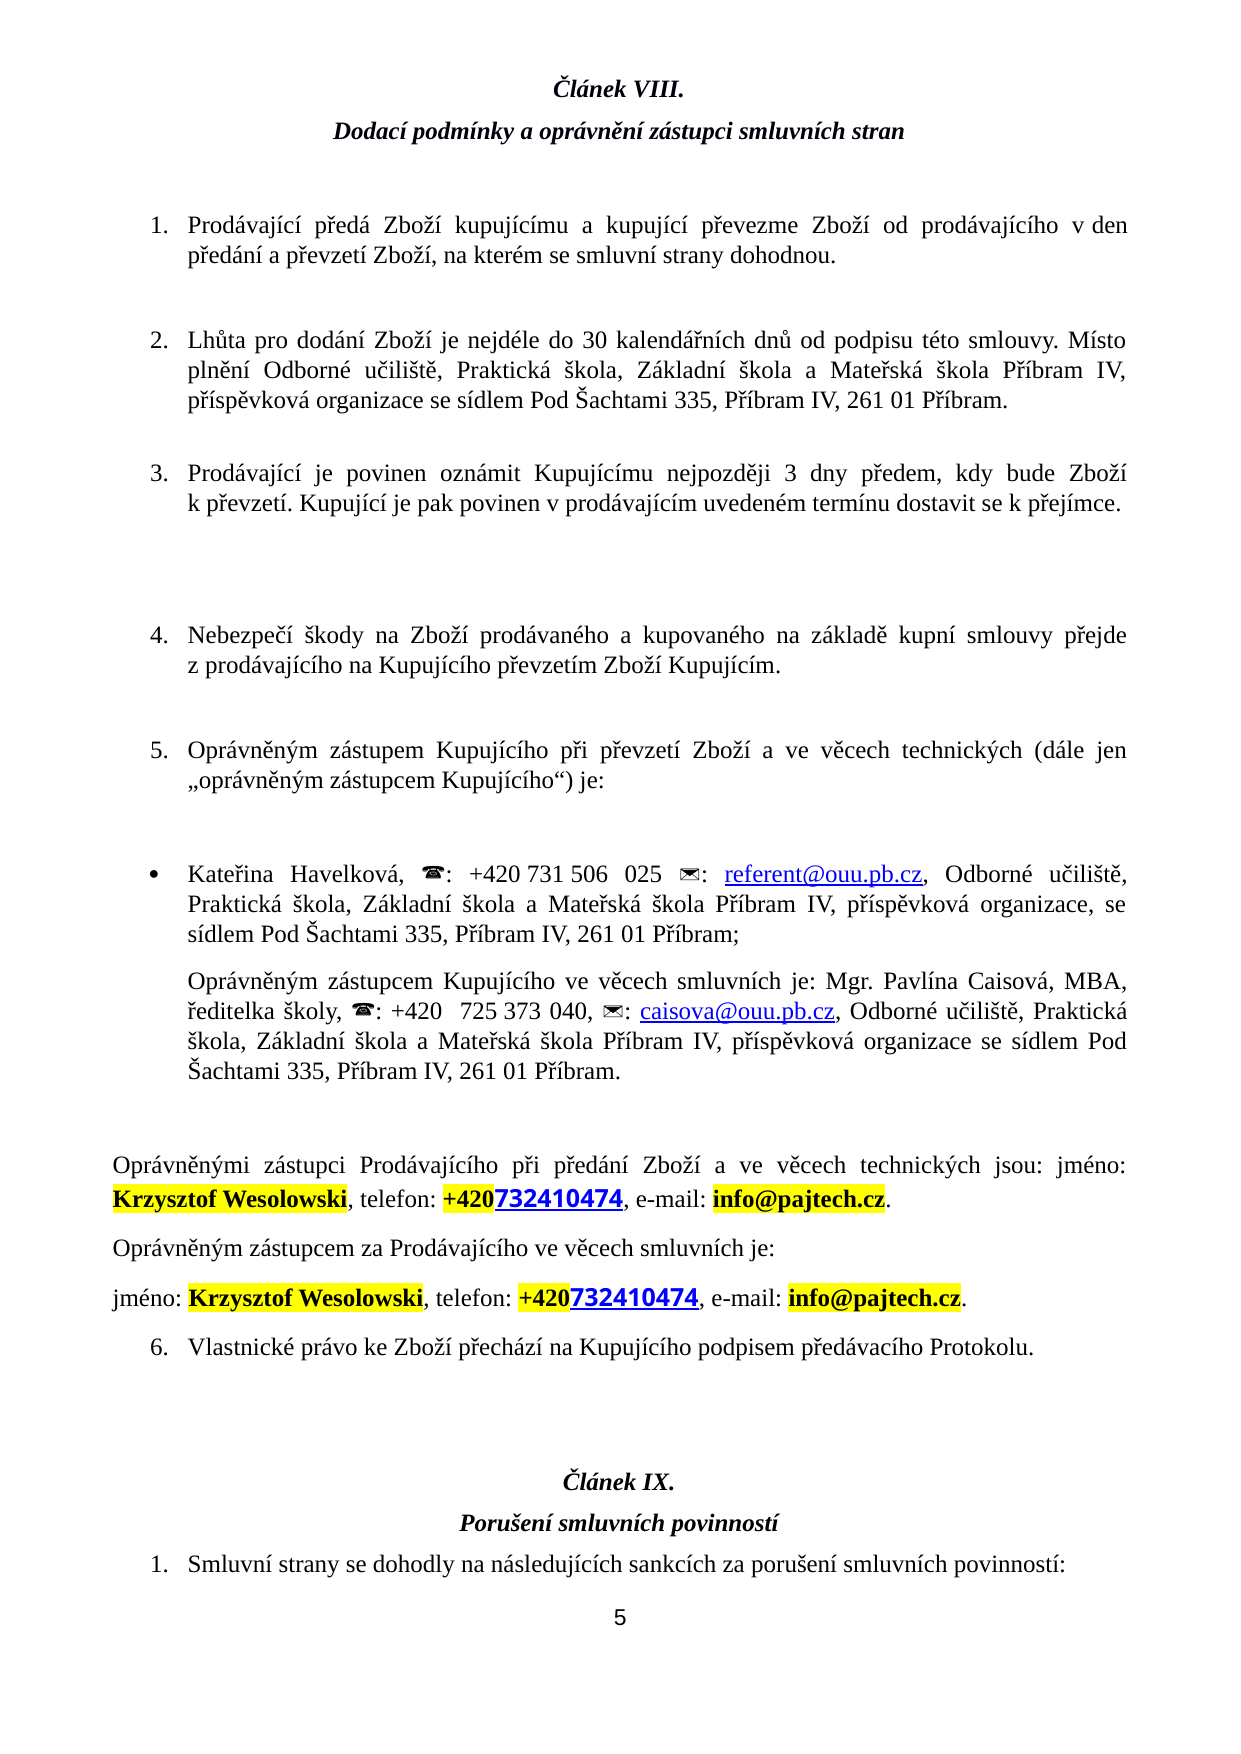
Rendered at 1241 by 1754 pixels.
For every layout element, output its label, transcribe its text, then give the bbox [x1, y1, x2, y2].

list Smluvní strany se dohodly na následujících sankcích za porušení smluvních povinností: [150, 1549, 1128, 1578]
text jméno: Krzysztof Wesolowski, telefon: +420732410474, e-mail: info@pajtech.cz. [112, 1279, 1128, 1314]
text Oprávněnými zástupci Prodávajícího při předání Zboží a ve věcech technických jsou: jméno: Krzysztof Wesolowski, telefon: +420732410474, e-mail: info@pajtech.cz. [112, 1150, 1128, 1214]
list Vlastnické právo ke Zboží přechází na Kupujícího podpisem předávacího Protokolu. [150, 1332, 1128, 1361]
list Prodávající předá Zboží kupujícímu a kupující převezme Zboží od prodávajícího v den předání a převzetí Zboží, na kterém se smluvní strany dohodnou. [150, 210, 1128, 269]
text Oprávněným zástupcem za Prodávajícího ve věcech smluvních je: [112, 1233, 1128, 1262]
subtitle Dodací podmínky a oprávnění zástupci smluvních stran [112, 116, 1128, 145]
subtitle Článek VIII. [112, 74, 1128, 102]
list Prodávající je povinen oznámit Kupujícímu nejpozději 3 dny předem, kdy bude Zboží k převzetí. Kupující je pak povinen v prodávajícím uvedeném termínu dostavit se k přejímce. [150, 458, 1128, 517]
list Oprávněným zástupem Kupujícího při převzetí Zboží a ve věcech technických (dále jen „oprávněným zástupcem Kupujícího“) je: [150, 736, 1128, 794]
text Porušení smluvních povinností [112, 1508, 1128, 1537]
text Článek IX. [112, 1467, 1128, 1496]
list Kateřina Havelková, : +420 731 506 025 : referent@ouu.pb.cz, Odborné učiliště, Praktická škola, Základní škola a Mateřská škola Příbram IV, příspěvková organizace, se sídlem Pod Šachtami 335, Příbram IV, 261 01 Příbram; [150, 859, 1128, 948]
text Oprávněným zástupcem Kupujícího ve věcech smluvních je: Mgr. Pavlína Caisová, MBA, ředitelka školy, : +420 725 373 040, : caisova@ouu.pb.cz, Odborné učiliště, Praktická škola, Základní škola a Mateřská škola Příbram IV, příspěvková organizace se sídlem Pod Šachtami 335, Příbram IV, 261 01 Příbram. [187, 966, 1128, 1085]
list Lhůta pro dodání Zboží je nejdéle do 30 kalendářních dnů od podpisu této smlouvy. Místo plnění Odborné učiliště, Praktická škola, Základní škola a Mateřská škola Příbram IV, příspěvková organizace se sídlem Pod Šachtami 335, Příbram IV, 261 01 Příbram. [150, 325, 1128, 414]
list Nebezpečí škody na Zboží prodávaného a kupovaného na základě kupní smlouvy přejde z prodávajícího na Kupujícího převzetím Zboží Kupujícím. [150, 620, 1128, 679]
